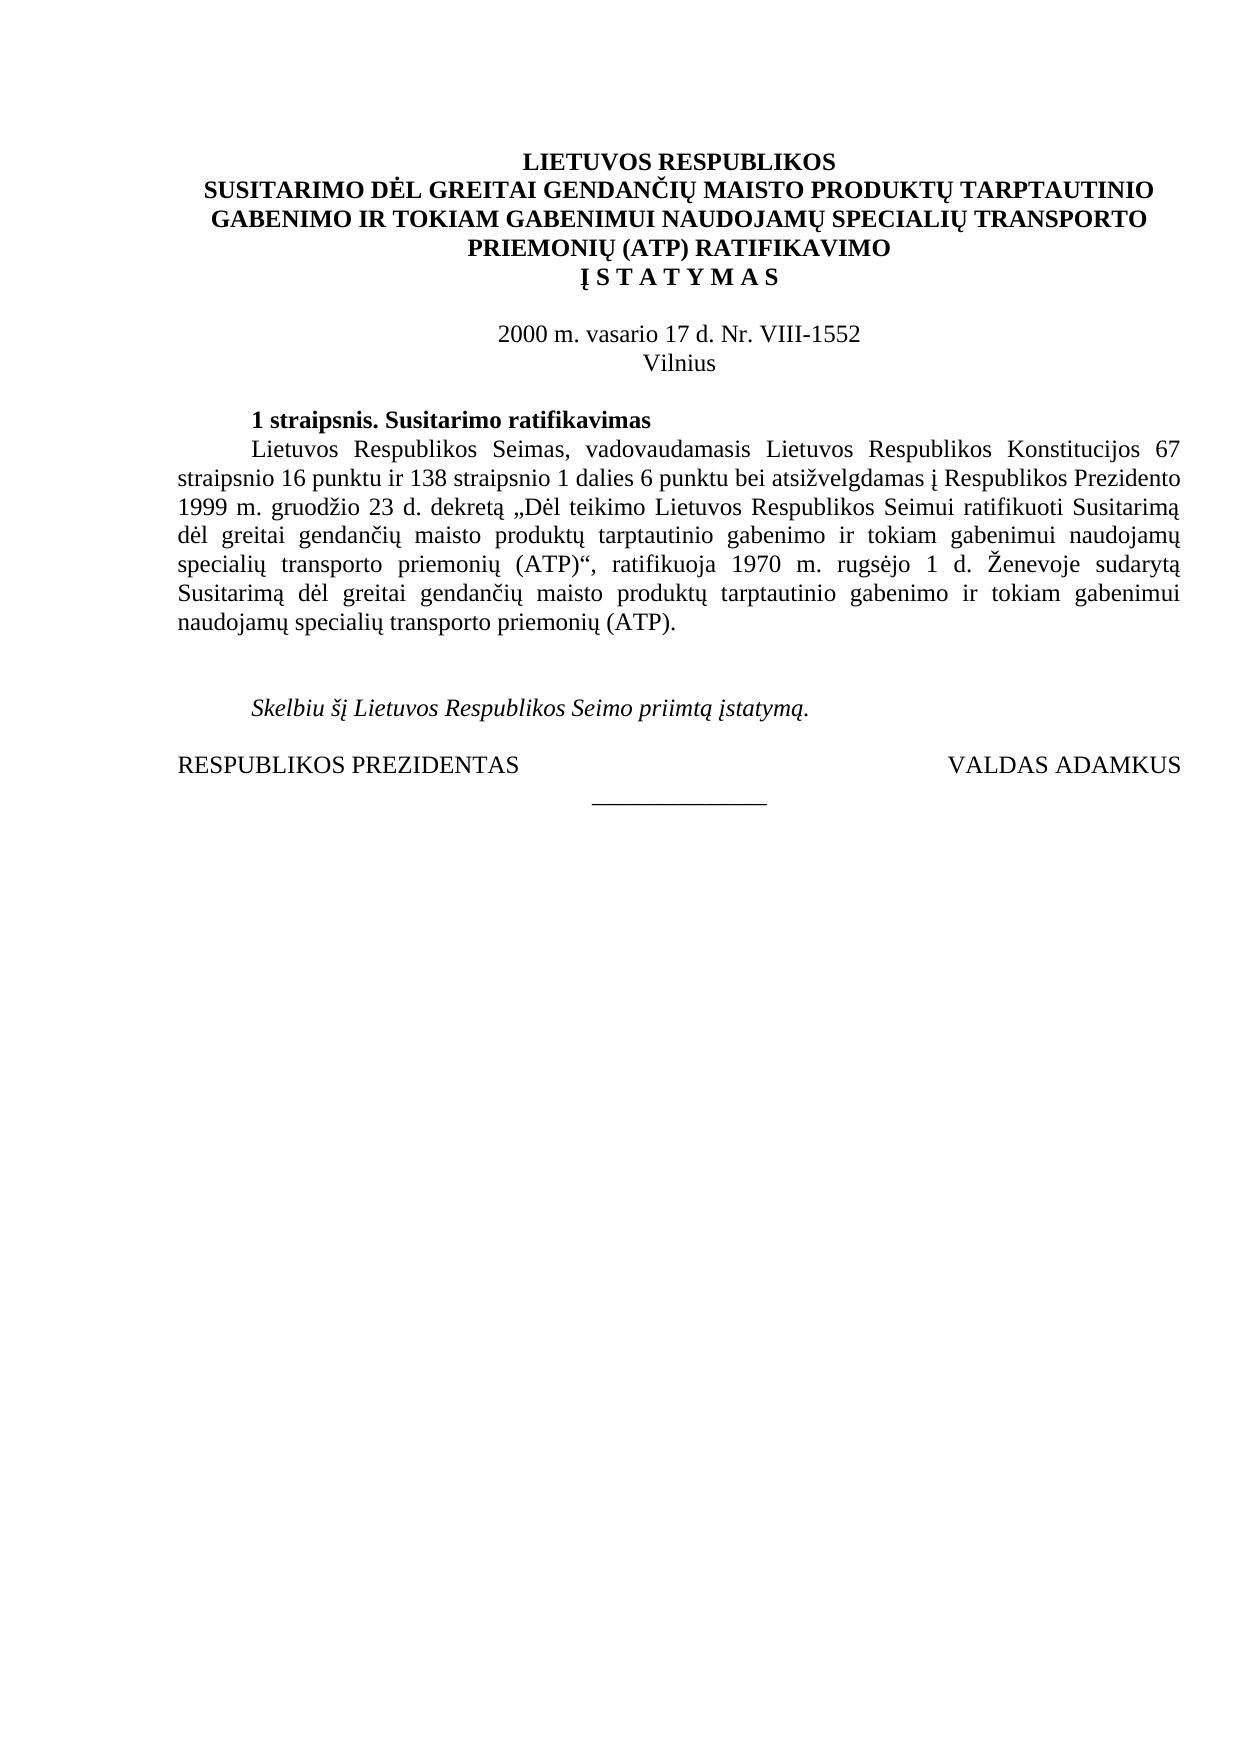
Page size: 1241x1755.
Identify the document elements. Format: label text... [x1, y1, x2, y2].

text SUSITARIMO DĖL GREITAI GENDANČIŲ MAISTO PRODUKTŲ TARPTAUTINIO GABENIMO IR TOKIAM GABENIMUI NAUDOJAMŲ SPECIALIŲ TRANSPORTO PRIEMONIŲ (ATP) RATIFIKAVIMO [177, 176, 1181, 262]
text Lietuvos Respublikos Seimas, vadovaudamasis Lietuvos Respublikos Konstitucijos 67 straipsnio 16 punktu ir 138 straipsnio 1 dalies 6 punktu bei atsižvelgdamas į Respublikos Prezidento 1999 m. gruodžio 23 d. dekretą „Dėl teikimo Lietuvos Respublikos Seimui ratifikuoti Susitarimą dėl greitai gendančių maisto produktų tarptautinio gabenimo ir tokiam gabenimui naudojamų specialių transporto priemonių (ATP)“, ratifikuoja 1970 m. rugsėjo 1 d. Ženevoje sudarytą Susitarimą dėl greitai gendančių maisto produktų tarptautinio gabenimo ir tokiam gabenimui naudojamų specialių transporto priemonių (ATP). [177, 434, 1181, 636]
text Vilnius [177, 348, 1181, 377]
text RESPUBLIKOS PREZIDENTAS VALDAS ADAMKUS [177, 751, 1181, 779]
text Skelbiu šį Lietuvos Respublikos Seimo priimtą įstatymą. [177, 693, 1181, 722]
text ______________ [177, 779, 1181, 808]
text 2000 m. vasario 17 d. Nr. VIII-1552 [177, 319, 1181, 348]
text 1 straipsnis. Susitarimo ratifikavimas [177, 406, 1181, 434]
text Į S T A T Y M A S [177, 262, 1181, 291]
text LIETUVOS RESPUBLIKOS [177, 147, 1181, 176]
